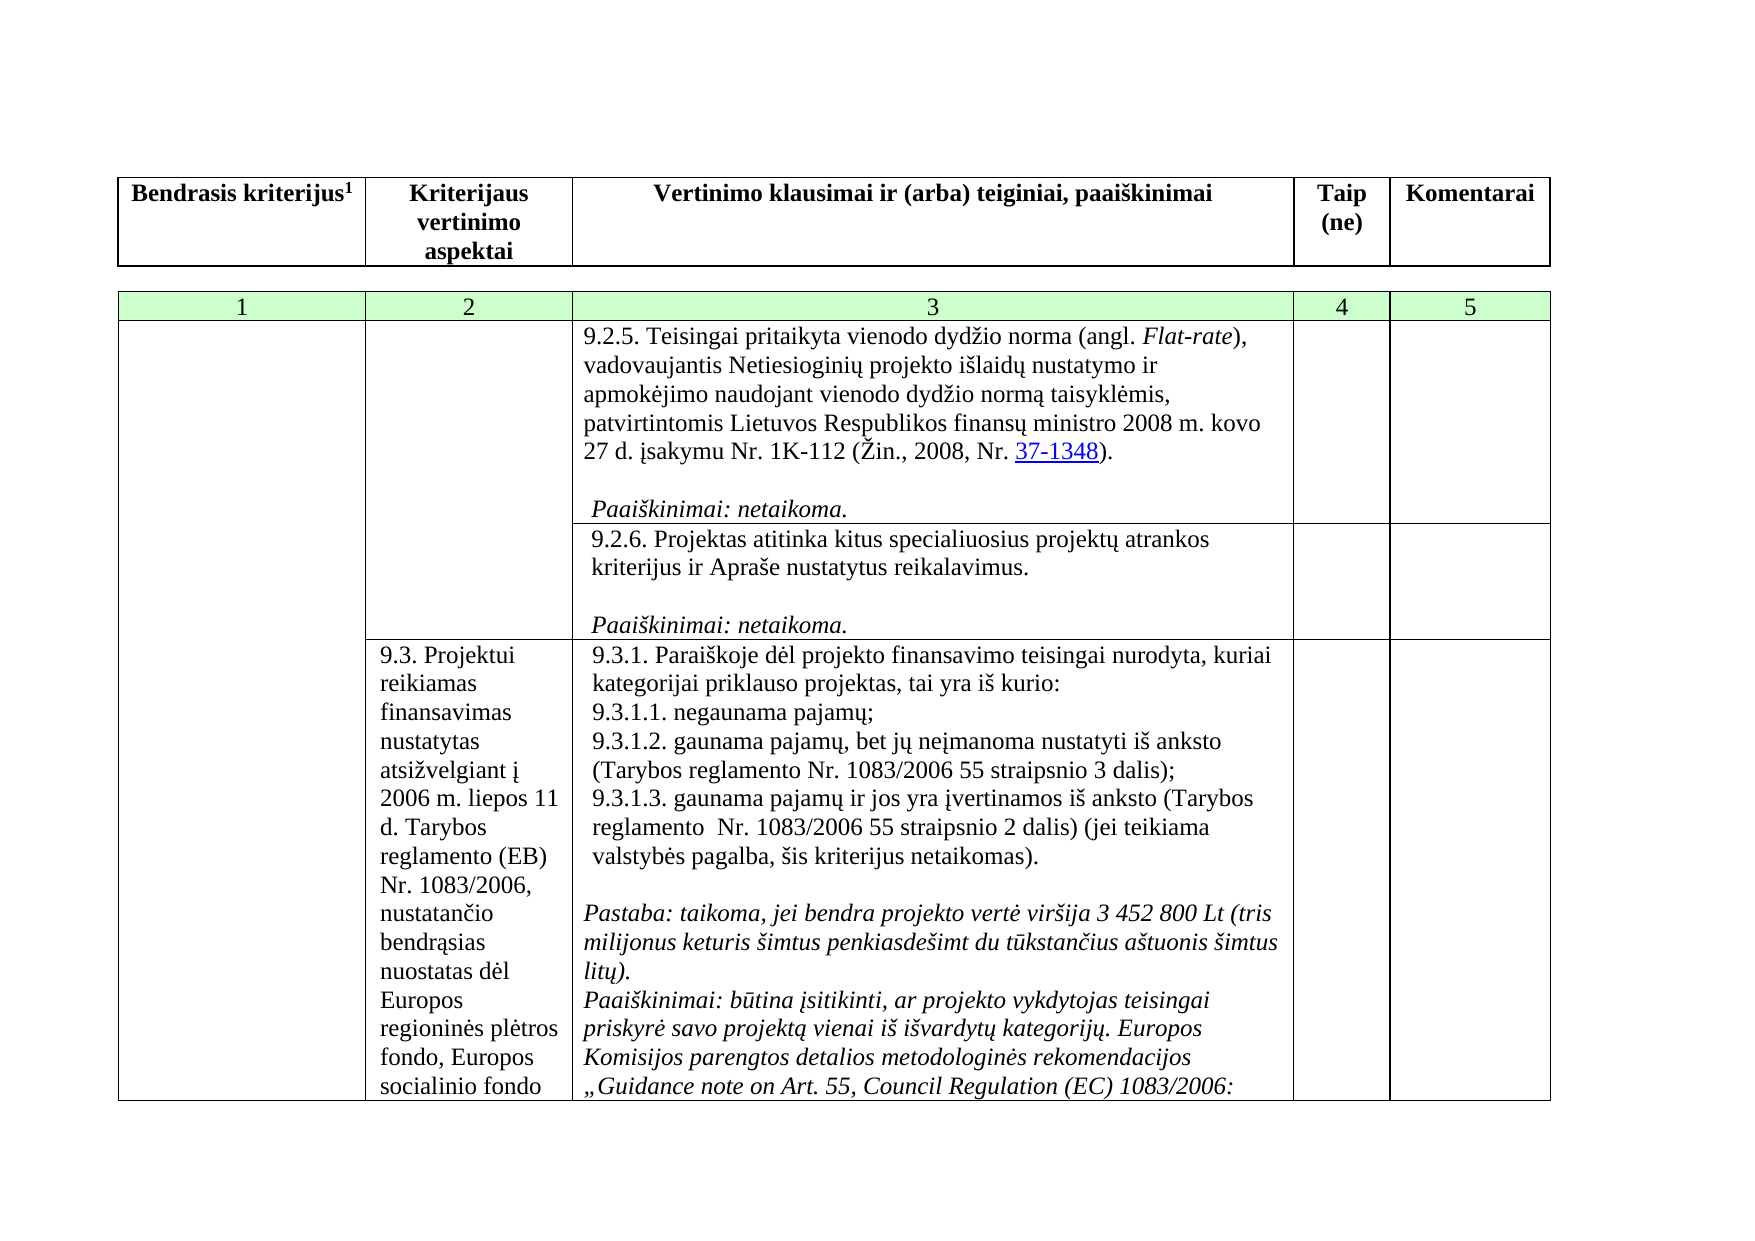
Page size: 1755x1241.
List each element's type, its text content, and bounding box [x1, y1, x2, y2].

table_cell [1391, 321, 1550, 523]
table_cell [572, 267, 1294, 291]
table_header Komentarai [1391, 178, 1549, 264]
table_header Kriterijaus vertinimo aspektai [366, 178, 572, 264]
table_cell 4 [1294, 292, 1389, 320]
table_cell [119, 321, 365, 1100]
table_cell 9.2.5. Teisingai pritaikyta vienodo dydžio norma (angl. Flat-rate), vadovaujantis Netiesioginių projekto išlaidų nustatymo ir apmokėjimo naudojant vienodo dydžio normą taisyklėmis, patvirtintomis Lietuvos Respublikos finansų ministro 2008 m. kovo 27 d. įsakymu Nr. 1K-112 (Žin., 2008, Nr. 37-1348). Paaiškinimai: netaikoma. [573, 321, 1293, 523]
table_cell [366, 321, 572, 639]
table_cell 2 [366, 292, 572, 320]
table_cell 1 [119, 292, 365, 320]
table_cell 9.3.1. Paraiškoje dėl projekto finansavimo teisingai nurodyta, kuriai kategorijai priklauso projektas, tai yra iš kurio: 9.3.1.1. negaunama pajamų; 9.3.1.2. gaunama pajamų, bet jų neįmanoma nustatyti iš anksto (Tarybos reglamento Nr. 1083/2006 55 straipsnio 3 dalis); 9.3.1.3. gaunama pajamų ir jos yra įvertinamos iš anksto (Tarybos reglamento Nr. 1083/2006 55 straipsnio 2 dalis) (jei teikiama valstybės pagalba, šis kriterijus netaikomas). Pastaba: taikoma, jei bendra projekto vertė viršija 3 452 800 Lt (tris milijonus keturis šimtus penkiasdešimt du tūkstančius aštuonis šimtus litų). Paaiškinimai: būtina įsitikinti, ar projekto vykdytojas teisingai priskyrė savo projektą vienai iš išvardytų kategorijų. Europos Komisijos parengtos detalios metodologinės rekomendacijos „Guidance note on Art. 55, Council Regulation (EC) 1083/2006: [573, 640, 1293, 1100]
table_cell 9.3. Projektui reikiamas finansavimas nustatytas atsižvelgiant į 2006 m. liepos 11 d. Tarybos reglamento (EB) Nr. 1083/2006, nustatančio bendrąsias nuostatas dėl Europos regioninės plėtros fondo, Europos socialinio fondo [366, 640, 572, 1100]
table_header Taip (ne) [1295, 178, 1389, 264]
table_cell [1390, 267, 1550, 291]
table_cell [1391, 524, 1550, 639]
table_cell [1294, 524, 1389, 639]
table_header Bendrasis kriterijus1 [119, 178, 365, 264]
table_cell 5 [1391, 292, 1550, 320]
table_cell 9.2.6. Projektas atitinka kitus specialiuosius projektų atrankos kriterijus ir Apraše nustatytus reikalavimus. Paaiškinimai: netaikoma. [573, 524, 1293, 639]
table_cell 3 [573, 292, 1293, 320]
table_cell [1294, 267, 1390, 291]
table_cell [1294, 640, 1389, 1100]
table_cell [1294, 321, 1389, 523]
table_cell [1391, 640, 1550, 1100]
table_header Vertinimo klausimai ir (arba) teiginiai, paaiškinimai [573, 178, 1293, 264]
table_cell [118, 267, 366, 291]
table_cell [366, 267, 572, 291]
